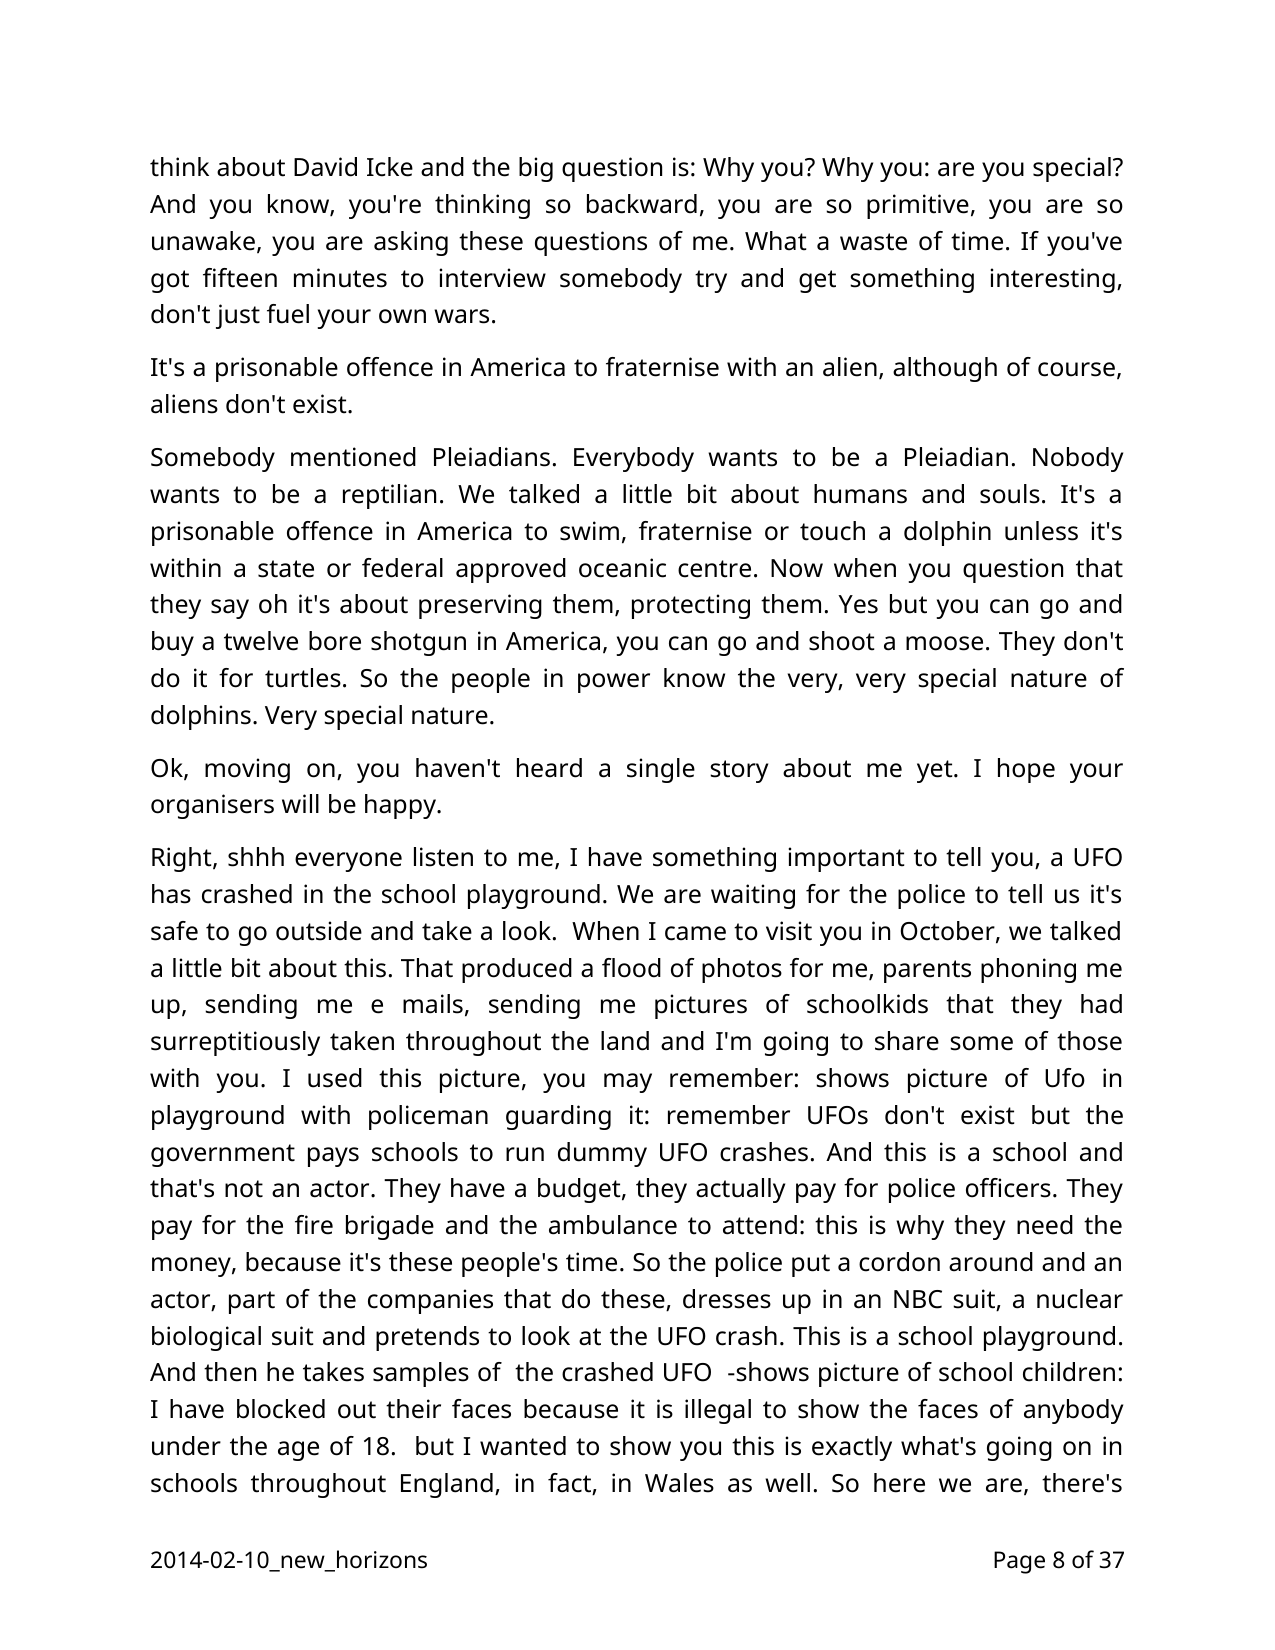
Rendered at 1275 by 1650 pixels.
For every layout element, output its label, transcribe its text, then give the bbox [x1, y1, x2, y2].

text think about David Icke and the big question is: Why you? Why you: are you special? And you know, you're thinking so backward, you are so primitive, you are so unawake, you are asking these questions of me. What a waste of time. If you've got fifteen minutes to interview somebody try and get something interesting, don't just fuel your own wars. [150, 150, 1125, 331]
text Right, shhh everyone listen to me, I have something important to tell you, a UFO has crashed in the school playground. We are waiting for the police to tell us it's safe to go outside and take a look. When I came to visit you in October, we talked a little bit about this. That produced a flood of photos for me, parents phoning me up, sending me e mails, sending me pictures of schoolkids that they had surreptitiously taken throughout the land and I'm going to share some of those with you. I used this picture, you may remember: shows picture of Ufo in playground with policeman guarding it: remember UFOs don't exist but the government pays schools to run dummy UFO crashes. And this is a school and that's not an actor. They have a budget, they actually pay for police officers. They pay for the fire brigade and the ambulance to attend: this is why they need the money, because it's these people's time. So the police put a cordon around and an actor, part of the companies that do these, dresses up in an NBC suit, a nuclear biological suit and pretends to look at the UFO crash. This is a school playground. And then he takes samples of the crashed UFO -shows picture of school children: I have blocked out their faces because it is illegal to show the faces of anybody under the age of 18. but I wanted to show you this is exactly what's going on in schools throughout England, in fact, in Wales as well. So here we are, there's [150, 840, 1125, 1499]
text Ok, moving on, you haven't heard a single story about me yet. I hope your organisers will be happy. [150, 750, 1125, 821]
text Somebody mentioned Pleiadians. Everybody wants to be a Pleiadian. Nobody wants to be a reptilian. We talked a little bit about humans and souls. It's a prisonable offence in America to swim, fraternise or touch a dolphin unless it's within a state or federal approved oceanic centre. Now when you question that they say oh it's about preserving them, protecting them. Yes but you can go and buy a twelve bore shotgun in America, you can go and shoot a moose. They don't do it for turtles. So the people in power know the very, very special nature of dolphins. Very special nature. [150, 440, 1125, 731]
text It's a prisonable offence in America to fraternise with an alien, although of course, aliens don't exist. [150, 350, 1125, 421]
